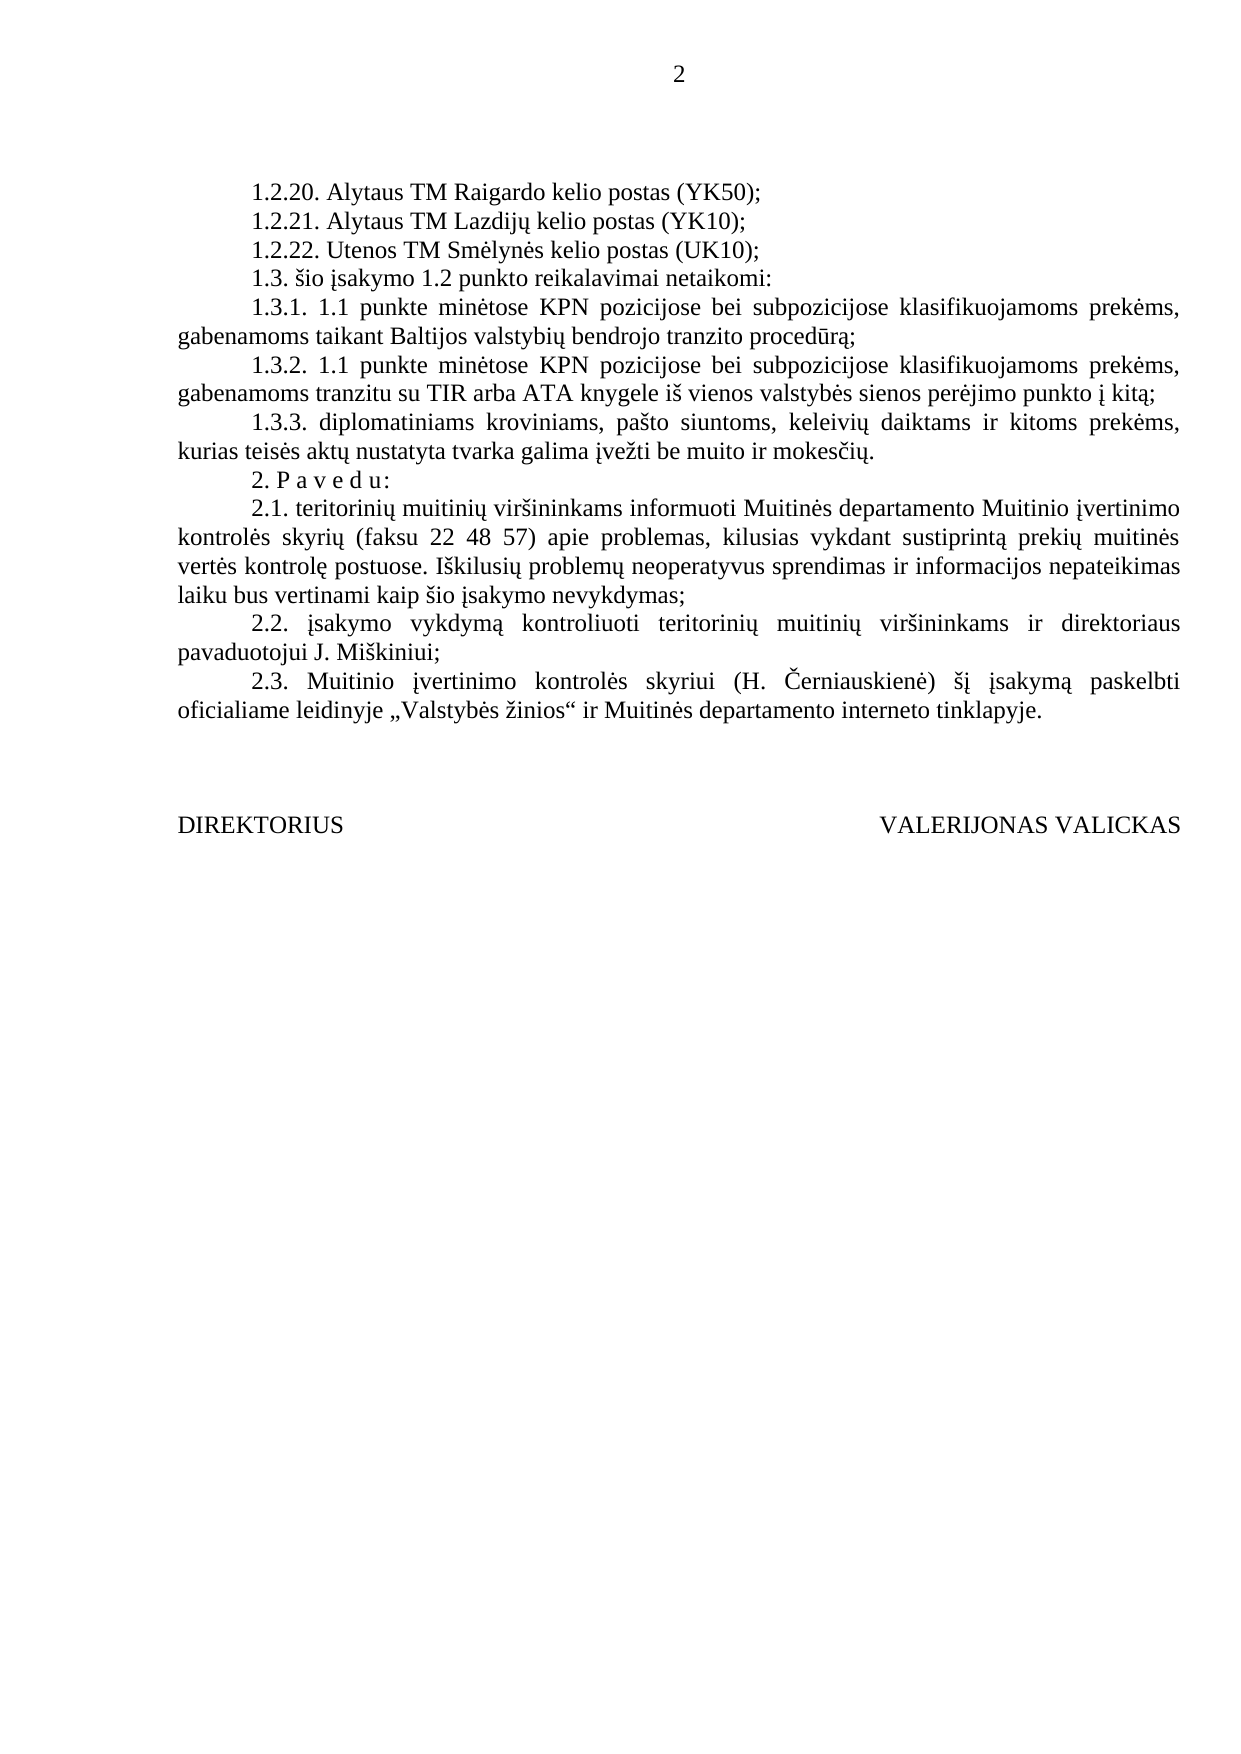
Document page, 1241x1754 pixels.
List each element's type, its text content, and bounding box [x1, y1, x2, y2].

text 1.3.1. 1.1 punkte minėtose KPN pozicijose bei subpozicijose klasifikuojamoms prekėms, gabenamoms taikant Baltijos valstybių bendrojo tranzito procedūrą; [177, 292, 1181, 350]
text 2.3. Muitinio įvertinimo kontrolės skyriui (H. Černiauskienė) šį įsakymą paskelbti oficialiame leidinyje „Valstybės žinios“ ir Muitinės departamento interneto tinklapyje. [177, 666, 1181, 723]
text 1.2.22. Utenos TM Smėlynės kelio postas (UK10); [177, 235, 1181, 263]
text DIREKTORIUS VALERIJONAS VALICKAS [177, 810, 1181, 838]
text 1.2.20. Alytaus TM Raigardo kelio postas (YK50); [177, 177, 1181, 206]
text 1.3. šio įsakymo 1.2 punkto reikalavimai netaikomi: [177, 263, 1181, 292]
text 2. Pavedu: [177, 465, 1181, 493]
text 1.3.3. diplomatiniams kroviniams, pašto siuntoms, keleivių daiktams ir kitoms prekėms, kurias teisės aktų nustatyta tvarka galima įvežti be muito ir mokesčių. [177, 407, 1181, 465]
text 2.2. įsakymo vykdymą kontroliuoti teritorinių muitinių viršininkams ir direktoriaus pavaduotojui J. Miškiniui; [177, 608, 1181, 666]
text 1.3.2. 1.1 punkte minėtose KPN pozicijose bei subpozicijose klasifikuojamoms prekėms, gabenamoms tranzitu su TIR arba ATA knygele iš vienos valstybės sienos perėjimo punkto į kitą; [177, 350, 1181, 407]
text 2.1. teritorinių muitinių viršininkams informuoti Muitinės departamento Muitinio įvertinimo kontrolės skyrių (faksu 22 48 57) apie problemas, kilusias vykdant sustiprintą prekių muitinės vertės kontrolę postuose. Iškilusių problemų neoperatyvus sprendimas ir informacijos nepateikimas laiku bus vertinami kaip šio įsakymo nevykdymas; [177, 493, 1181, 608]
text 1.2.21. Alytaus TM Lazdijų kelio postas (YK10); [177, 206, 1181, 235]
